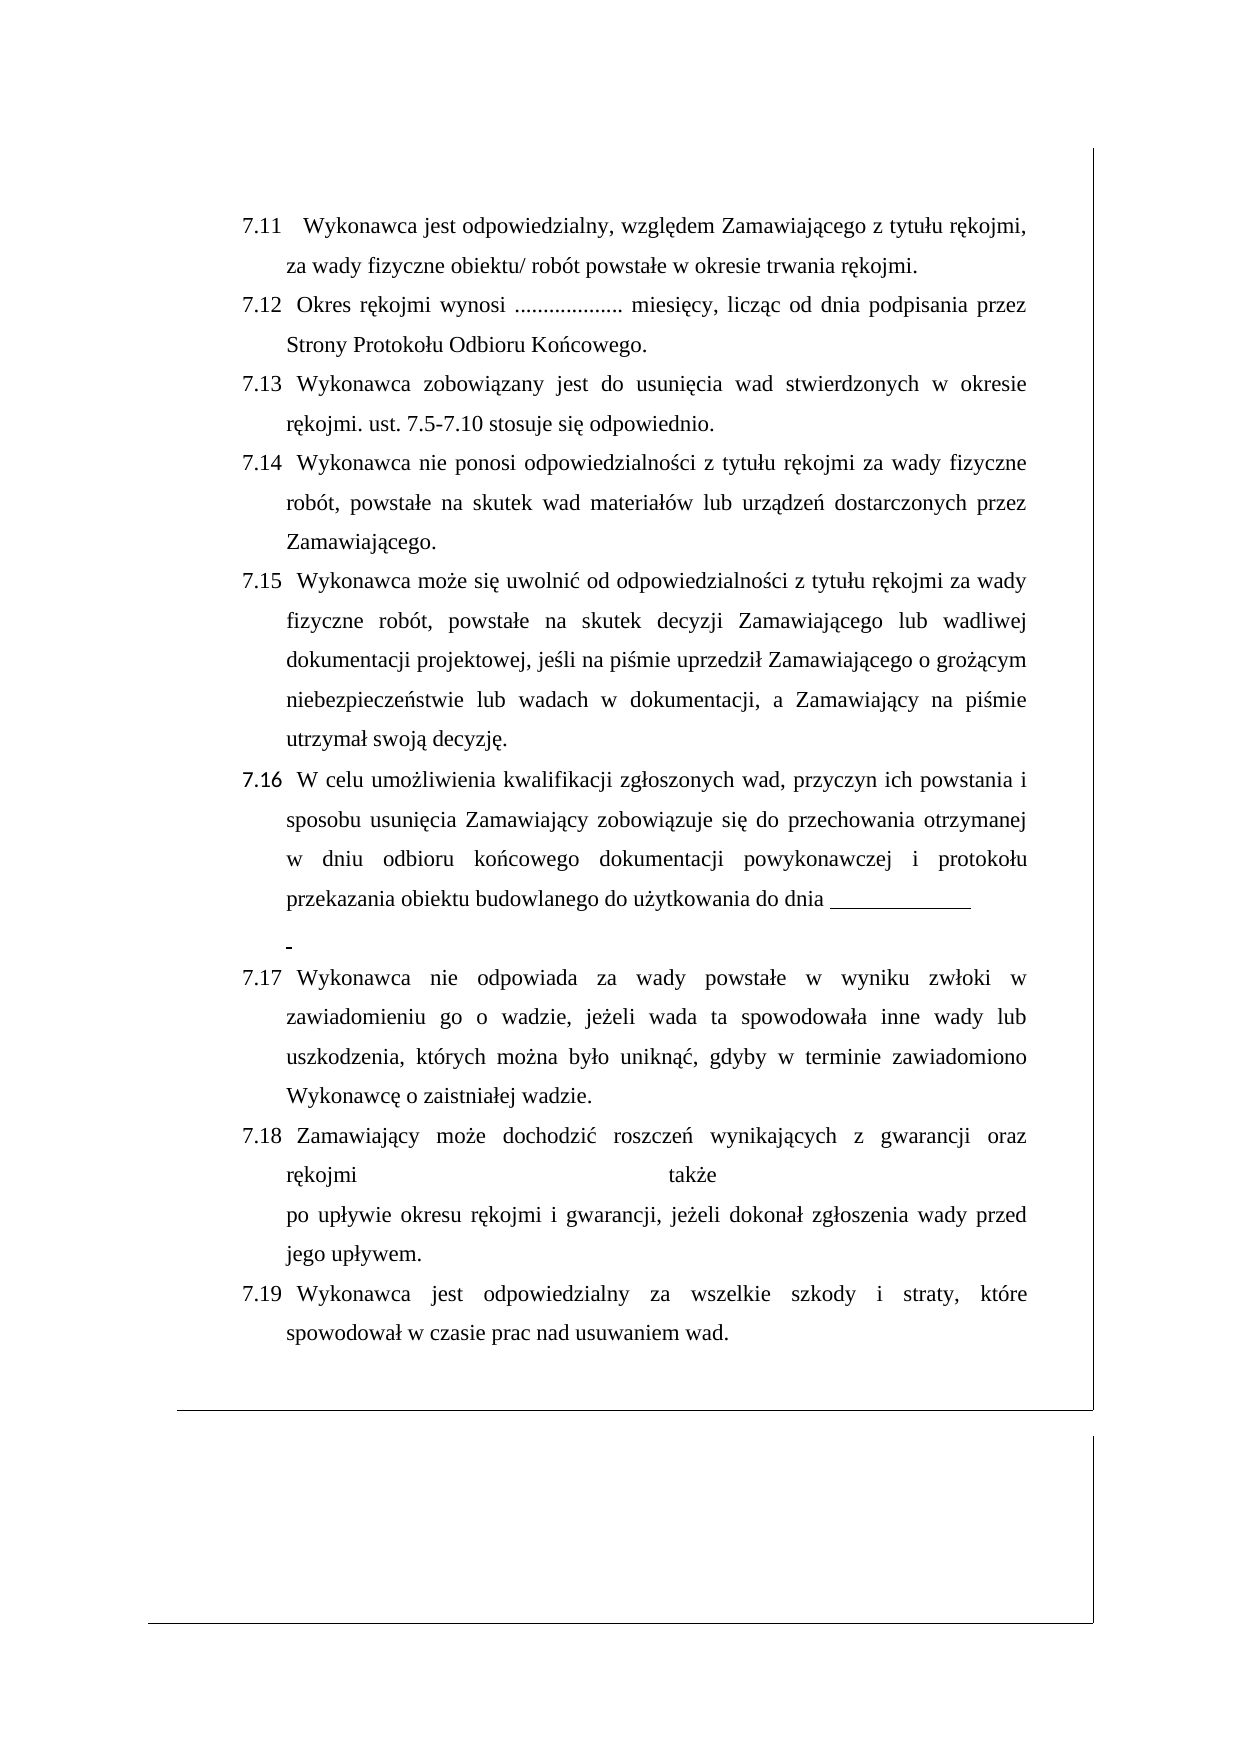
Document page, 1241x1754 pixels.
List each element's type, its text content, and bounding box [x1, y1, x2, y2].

list Wykonawca nie ponosi odpowiedzialności z tytułu rękojmi za wady fizyczne robót, powstałe na skutek wad materiałów lub urządzeń dostarczonych przez Zamawiającego. [177, 384, 1093, 503]
list Wykonawca jest odpowiedzialny, względem Zamawiającego z tytułu rękojmi, za wady fizyczne obiektu/ robót powstałe w okresie trwania rękojmi. [177, 148, 1093, 227]
list Wykonawca nie odpowiada za wady powstałe w wyniku zwłoki w zawiadomieniu go o wadzie, jeżeli wada ta spowodowała inne wady lub uszkodzenia, których można było uniknąć, gdyby w terminie zawiadomiono Wykonawcę o zaistniałej wadzie. [177, 899, 1093, 1057]
list Zamawiający może dochodzić roszczeń wynikających z gwarancji oraz rękojmi także po upływie okresu rękojmi i gwarancji, jeżeli dokonał zgłoszenia wady przed jego upływem. [177, 1057, 1093, 1215]
list Wykonawca jest odpowiedzialny za wszelkie szkody i straty, które spowodował w czasie prac nad usuwaniem wad. [177, 1215, 1093, 1410]
list Wykonawca zobowiązany jest do usunięcia wad stwierdzonych w okresie rękojmi. ust. 7.5-7.10 stosuje się odpowiednio. [177, 306, 1093, 384]
list W celu umożliwienia kwalifikacji zgłoszonych wad, przyczyn ich powstania i sposobu usunięcia Zamawiający zobowiązuje się do przechowania otrzymanej w dniu odbioru końcowego dokumentacji powykonawczej i protokołu przekazania obiektu budowlanego do użytkowania do dnia [177, 700, 1093, 899]
list Wykonawca może się uwolnić od odpowiedzialności z tytułu rękojmi za wady fizyczne robót, powstałe na skutek decyzji Zamawiającego lub wadliwej dokumentacji projektowej, jeśli na piśmie uprzedził Zamawiającego o grożącym niebezpieczeństwie lub wadach w dokumentacji, a Zamawiający na piśmie utrzymał swoją decyzję. [177, 503, 1093, 700]
list Okres rękojmi wynosi ................... miesięcy, licząc od dnia podpisania przez Strony Protokołu Odbioru Końcowego. [177, 227, 1093, 306]
